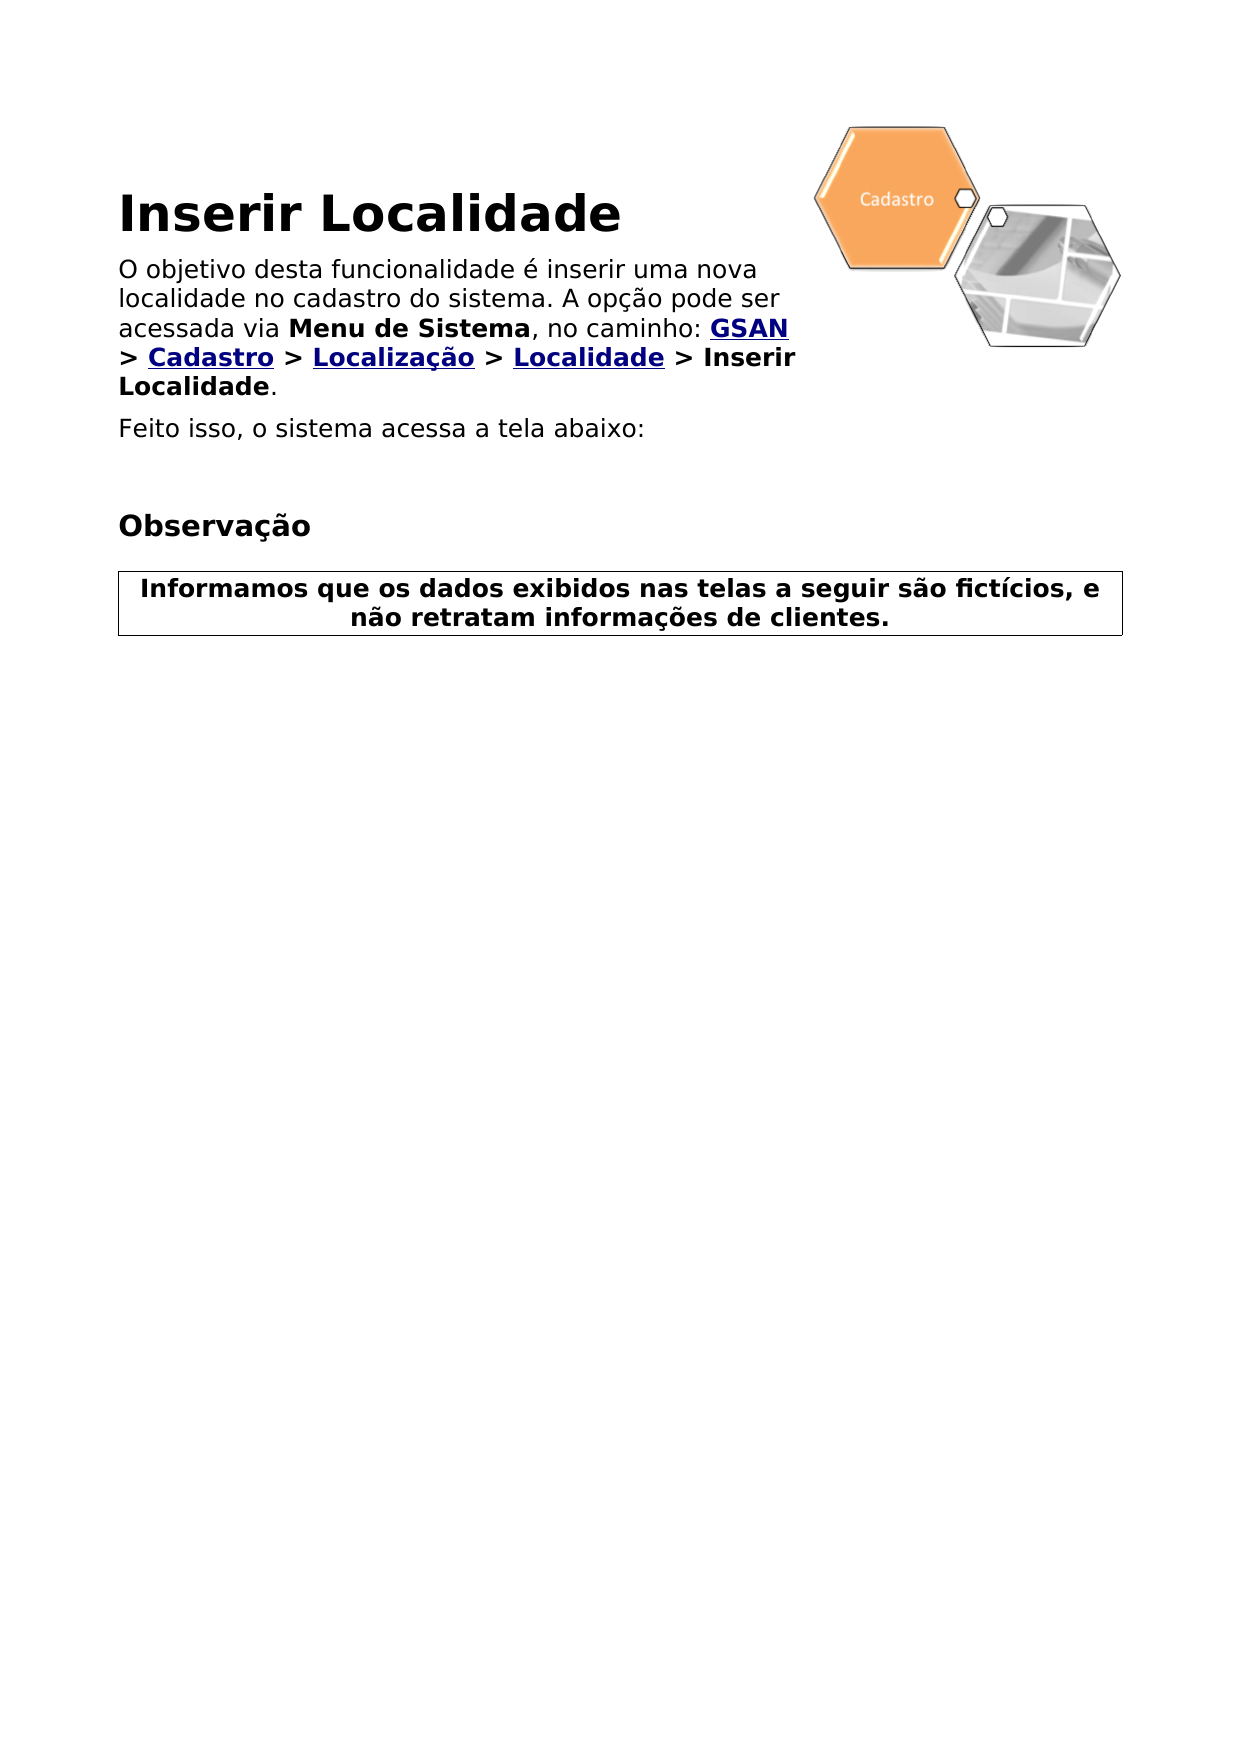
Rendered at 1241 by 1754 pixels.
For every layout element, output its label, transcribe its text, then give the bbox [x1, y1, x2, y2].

table_header Informamos que os dados exibidos nas telas a seguir são fictícios, e não retratam informações de clientes. [119, 572, 1122, 635]
subtitle Inserir Localidade [118, 185, 809, 243]
picture [809, 118, 1123, 353]
subtitle Observação [118, 510, 1122, 544]
text Feito isso, o sistema acessa a tela abaixo: [118, 414, 1122, 472]
text O objetivo desta funcionalidade é inserir uma nova localidade no cadastro do sistema. A opção pode ser acessada via Menu de Sistema, no caminho: GSAN > Cadastro > Localização > Localidade > Inserir Localidade. [118, 256, 1122, 401]
